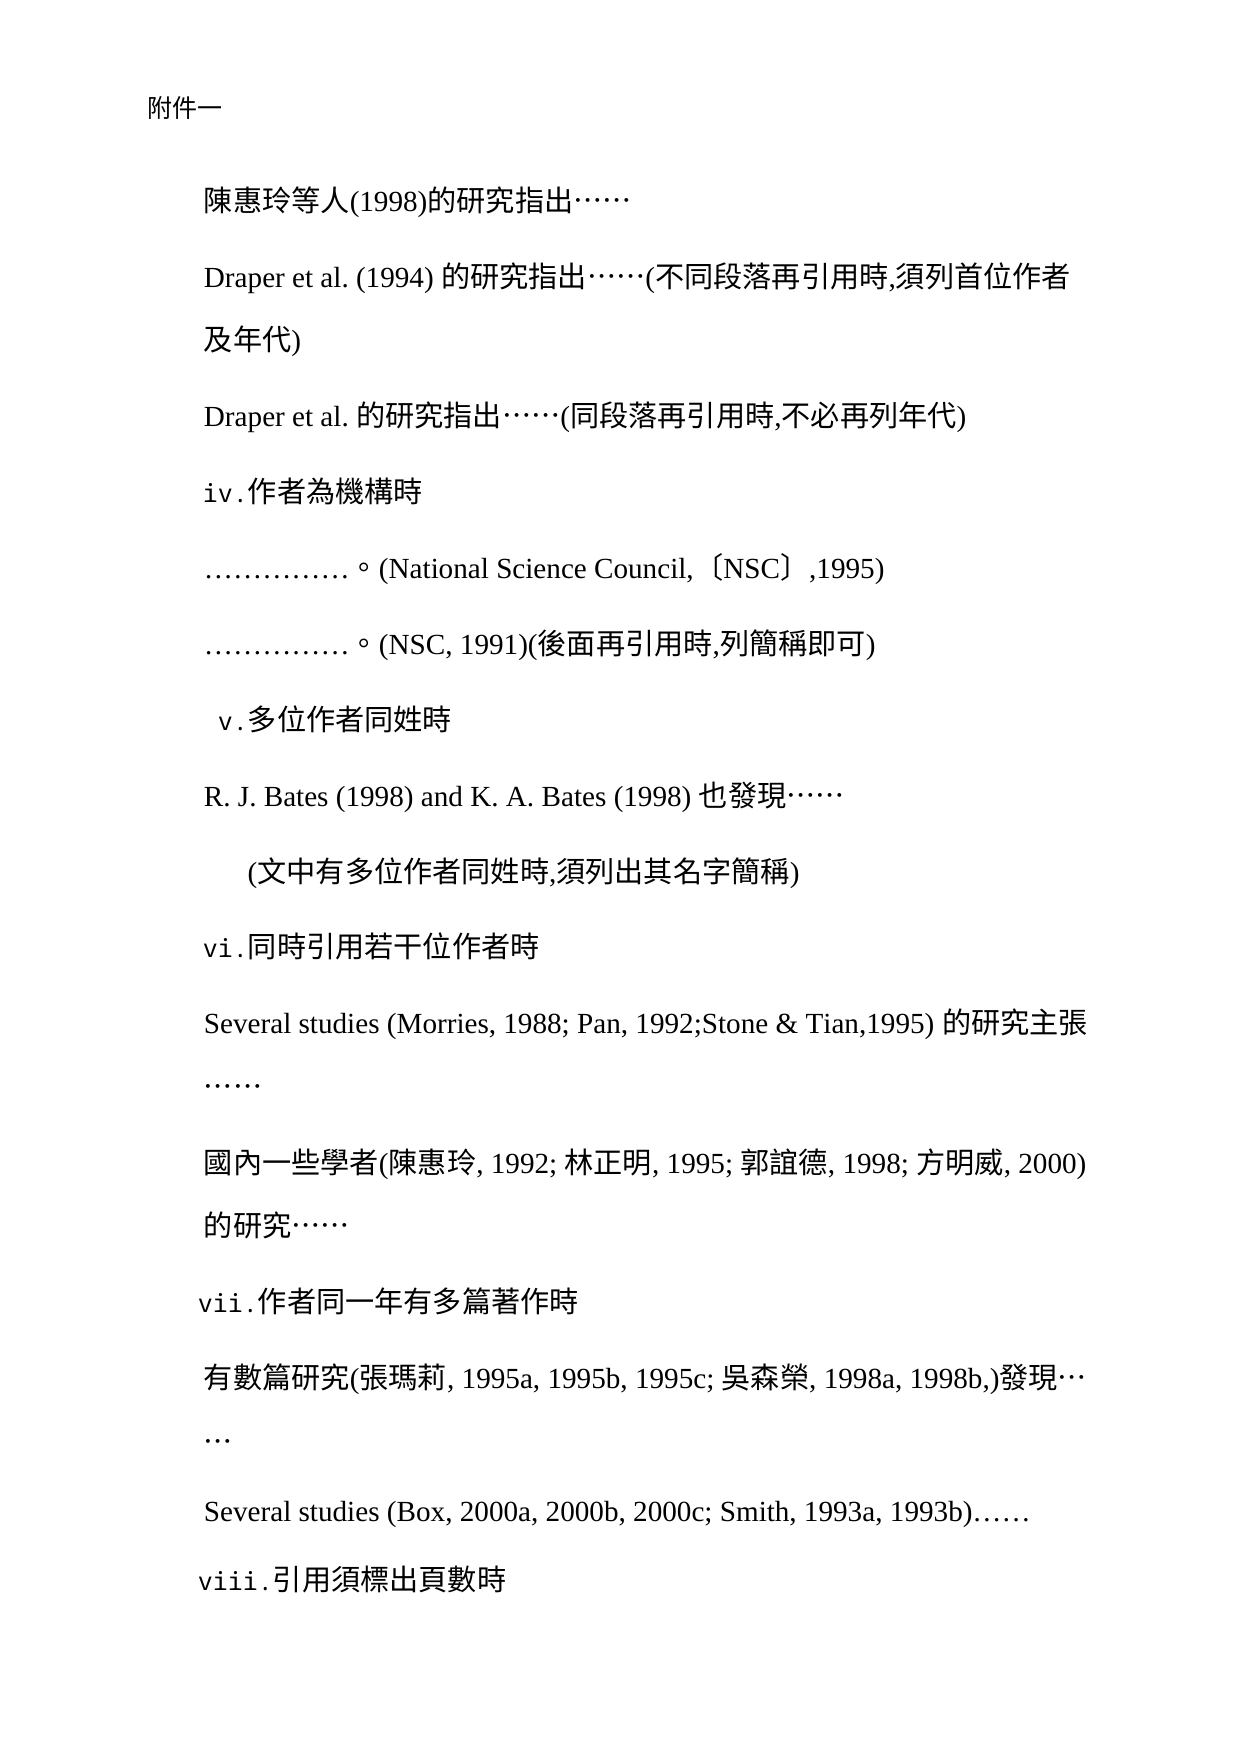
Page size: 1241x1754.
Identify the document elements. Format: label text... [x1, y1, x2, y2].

list 多位作者同姓時 [198, 696, 1092, 738]
text Draper et al. (1994) 的研究指出……(不同段落再引用時,須列首位作者及年代) [204, 253, 1092, 359]
text 有數篇研究(張瑪莉, 1995a, 1995b, 1995c; 吳森榮, 1998a, 1998b,)發現…… [204, 1355, 1092, 1460]
list 同時引用若干位作者時 [198, 924, 1092, 966]
text R. J. Bates (1998) and K. A. Bates (1998) 也發現…… [204, 772, 1092, 814]
list 作者同一年有多篇著作時 [198, 1279, 1092, 1321]
text 國內一些學者(陳惠玲, 1992; 林正明, 1995; 郭誼德, 1998; 方明威, 2000) 的研究…… [204, 1139, 1092, 1245]
text Several studies (Morries, 1988; Pan, 1992;Stone & Tian,1995) 的研究主張…… [204, 1000, 1092, 1106]
text ……………。(National Science Council,〔NSC〕,1995) [204, 544, 1092, 587]
list 作者為機構時 [198, 468, 1092, 511]
text Several studies (Box, 2000a, 2000b, 2000c; Smith, 1993a, 1993b)…… [204, 1494, 1092, 1528]
list 引用須標出頁數時 [198, 1557, 1092, 1599]
text ……………。(NSC, 1991)(後面再引用時,列簡稱即可) [204, 620, 1092, 663]
text (文中有多位作者同姓時,須列出其名字簡稱) [204, 848, 1092, 890]
text 陳惠玲等人(1998)的研究指出…… [204, 177, 1092, 219]
text Draper et al. 的研究指出……(同段落再引用時,不必再列年代) [204, 392, 1092, 435]
